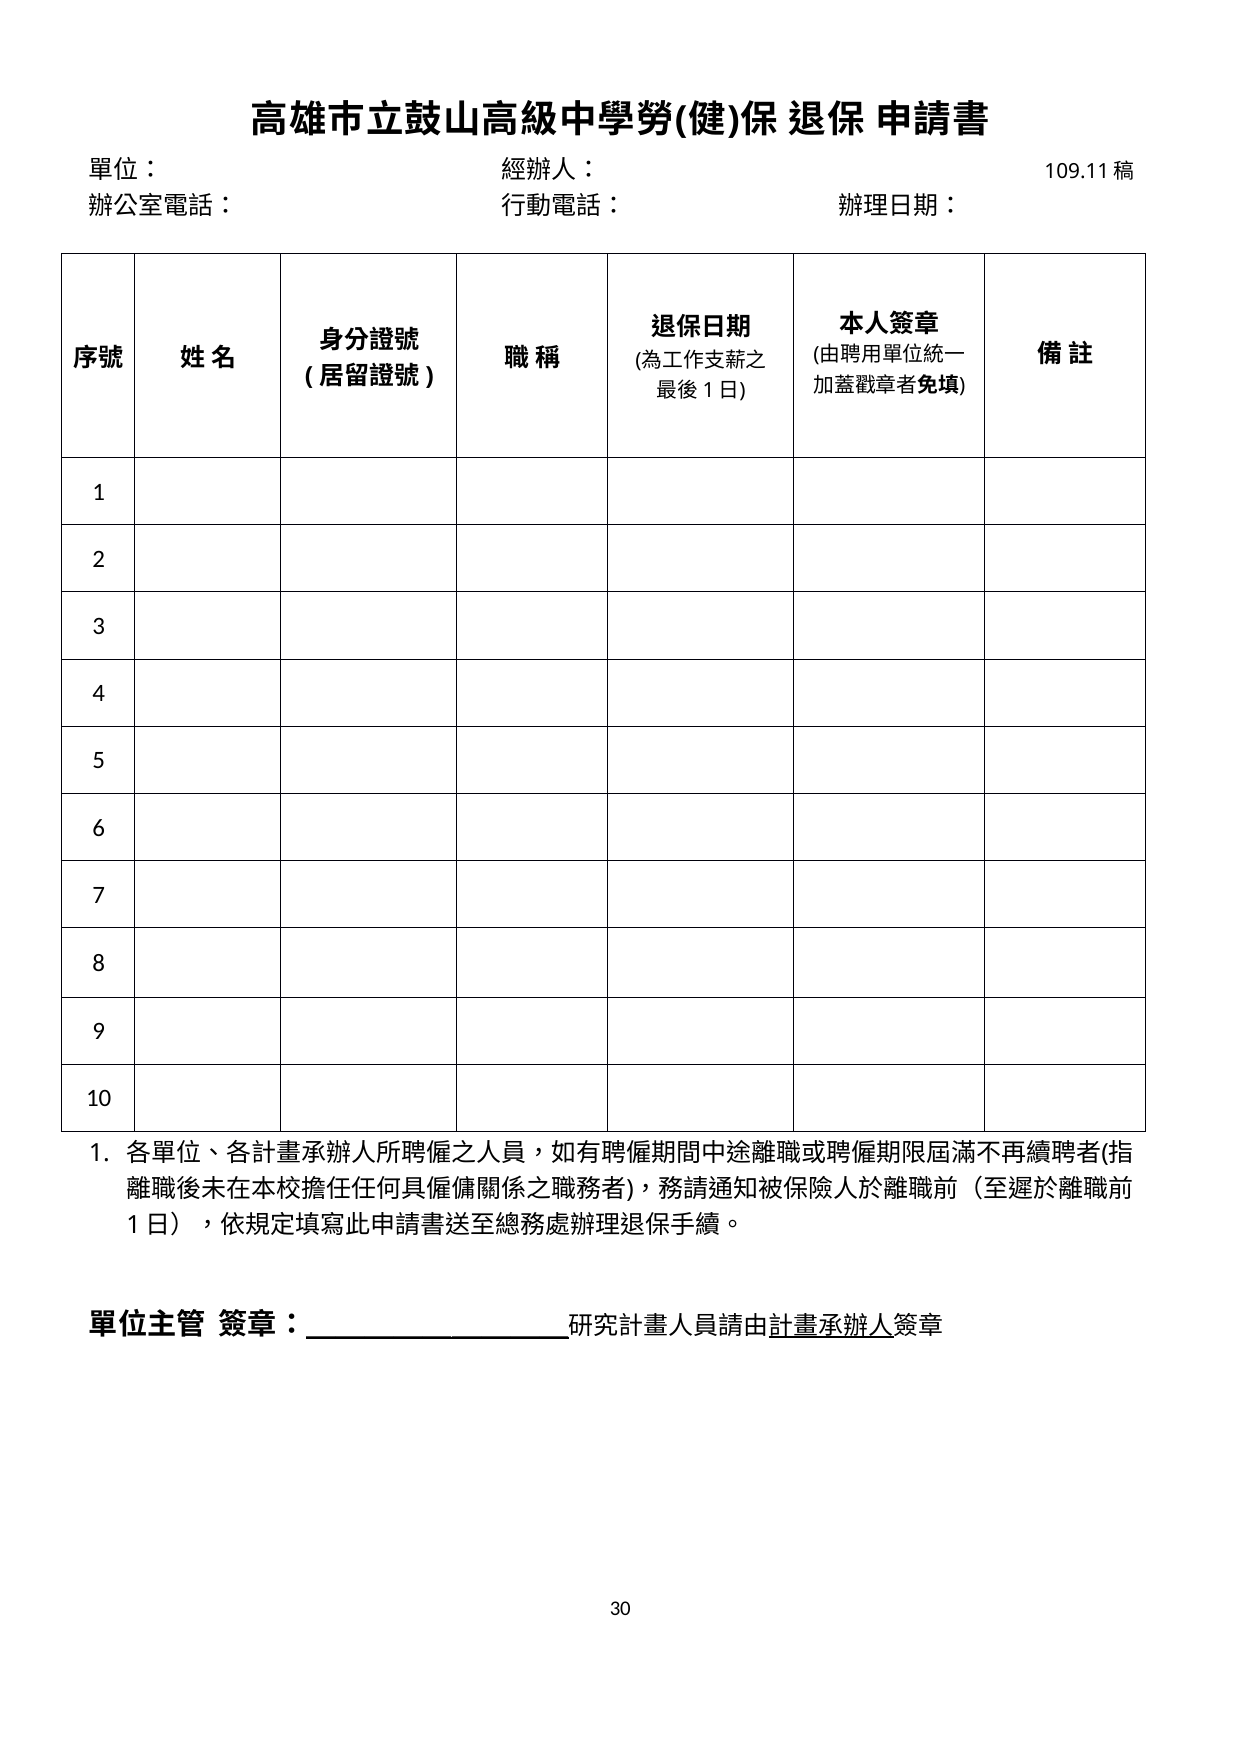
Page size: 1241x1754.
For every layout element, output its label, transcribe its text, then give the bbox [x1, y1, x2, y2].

table_header 姓 名 [135, 254, 280, 457]
table_cell [135, 861, 280, 927]
list 各單位、各計畫承辦人所聘僱之人員，如有聘僱期間中途離職或聘僱期限屆滿不再續聘者(指離職後未在本校擔任任何具僱傭關係之職務者)，務請通知被保險人於離職前（至遲於離職前1日），依規定填寫此申請書送至總務處辦理退保手續。 [89, 1132, 1152, 1241]
table_cell 3 [62, 592, 134, 658]
table_cell 7 [62, 861, 134, 927]
table_cell [608, 525, 793, 591]
table_cell [281, 592, 456, 658]
table_cell [135, 794, 280, 860]
table_cell [457, 861, 607, 927]
text 高雄巿立鼓山高級中學勞(健)保 退保 申請書 [89, 89, 1152, 149]
table_cell [135, 928, 280, 997]
table_cell [794, 525, 984, 591]
table_cell [457, 727, 607, 793]
table_cell [608, 1065, 793, 1131]
table_cell 2 [62, 525, 134, 591]
table_cell [608, 660, 793, 726]
table_cell [457, 928, 607, 997]
table_cell [281, 794, 456, 860]
text 單位： 經辦人： 109.11稿 辦公室電話： 行動電話： 辦理日期： [89, 149, 1152, 222]
table_cell [608, 592, 793, 658]
table_cell [608, 998, 793, 1064]
table_cell [281, 861, 456, 927]
table_cell [135, 660, 280, 726]
table_cell [985, 998, 1145, 1064]
table_cell [794, 998, 984, 1064]
table_cell [794, 1065, 984, 1131]
table_cell [281, 660, 456, 726]
table_cell [457, 1065, 607, 1131]
table_cell [794, 727, 984, 793]
table_cell [985, 1065, 1145, 1131]
table_cell 6 [62, 794, 134, 860]
table_cell 8 [62, 928, 134, 997]
table_cell [608, 928, 793, 997]
table_cell [281, 727, 456, 793]
table_cell [281, 1065, 456, 1131]
table_cell [985, 592, 1145, 658]
table_cell [135, 727, 280, 793]
table_cell [985, 458, 1145, 524]
table_cell [457, 998, 607, 1064]
table_header 序號 [62, 254, 134, 457]
table_cell [985, 727, 1145, 793]
table_cell [135, 1065, 280, 1131]
table_cell [135, 458, 280, 524]
table_cell 9 [62, 998, 134, 1064]
table_cell [135, 998, 280, 1064]
table_cell [985, 861, 1145, 927]
table_header 退保日期 (為工作支薪之 最後1日) [608, 254, 793, 457]
table_cell 1 [62, 458, 134, 524]
table_cell [794, 660, 984, 726]
table_cell [794, 861, 984, 927]
table_cell [794, 928, 984, 997]
table_cell [794, 458, 984, 524]
table_cell [457, 794, 607, 860]
table_cell [281, 928, 456, 997]
table_header 職 稱 [457, 254, 607, 457]
text 單位主管 簽章：＿＿＿＿＿＿＿＿＿研究計畫人員請由計畫承辦人簽章 [89, 1300, 1152, 1343]
table_header 本人簽章 (由聘用單位統一加蓋戳章者免填) [794, 254, 984, 457]
table_cell [794, 794, 984, 860]
table_cell [985, 525, 1145, 591]
table_cell [608, 794, 793, 860]
table_cell [457, 660, 607, 726]
table_cell [281, 458, 456, 524]
table_header 備 註 [985, 254, 1145, 457]
table_cell [281, 525, 456, 591]
table_cell 10 [62, 1065, 134, 1131]
table_cell [985, 928, 1145, 997]
table_header 身分證號 ( 居留證號 ) [281, 254, 456, 457]
table_cell [608, 727, 793, 793]
table_cell [135, 592, 280, 658]
table_cell 5 [62, 727, 134, 793]
table_cell [985, 794, 1145, 860]
table_cell [608, 458, 793, 524]
table_cell [457, 525, 607, 591]
table_cell [794, 592, 984, 658]
table_cell [135, 525, 280, 591]
table_cell [608, 861, 793, 927]
table_cell [985, 660, 1145, 726]
table_cell 4 [62, 660, 134, 726]
table_cell [457, 458, 607, 524]
table_cell [457, 592, 607, 658]
table_cell [281, 998, 456, 1064]
